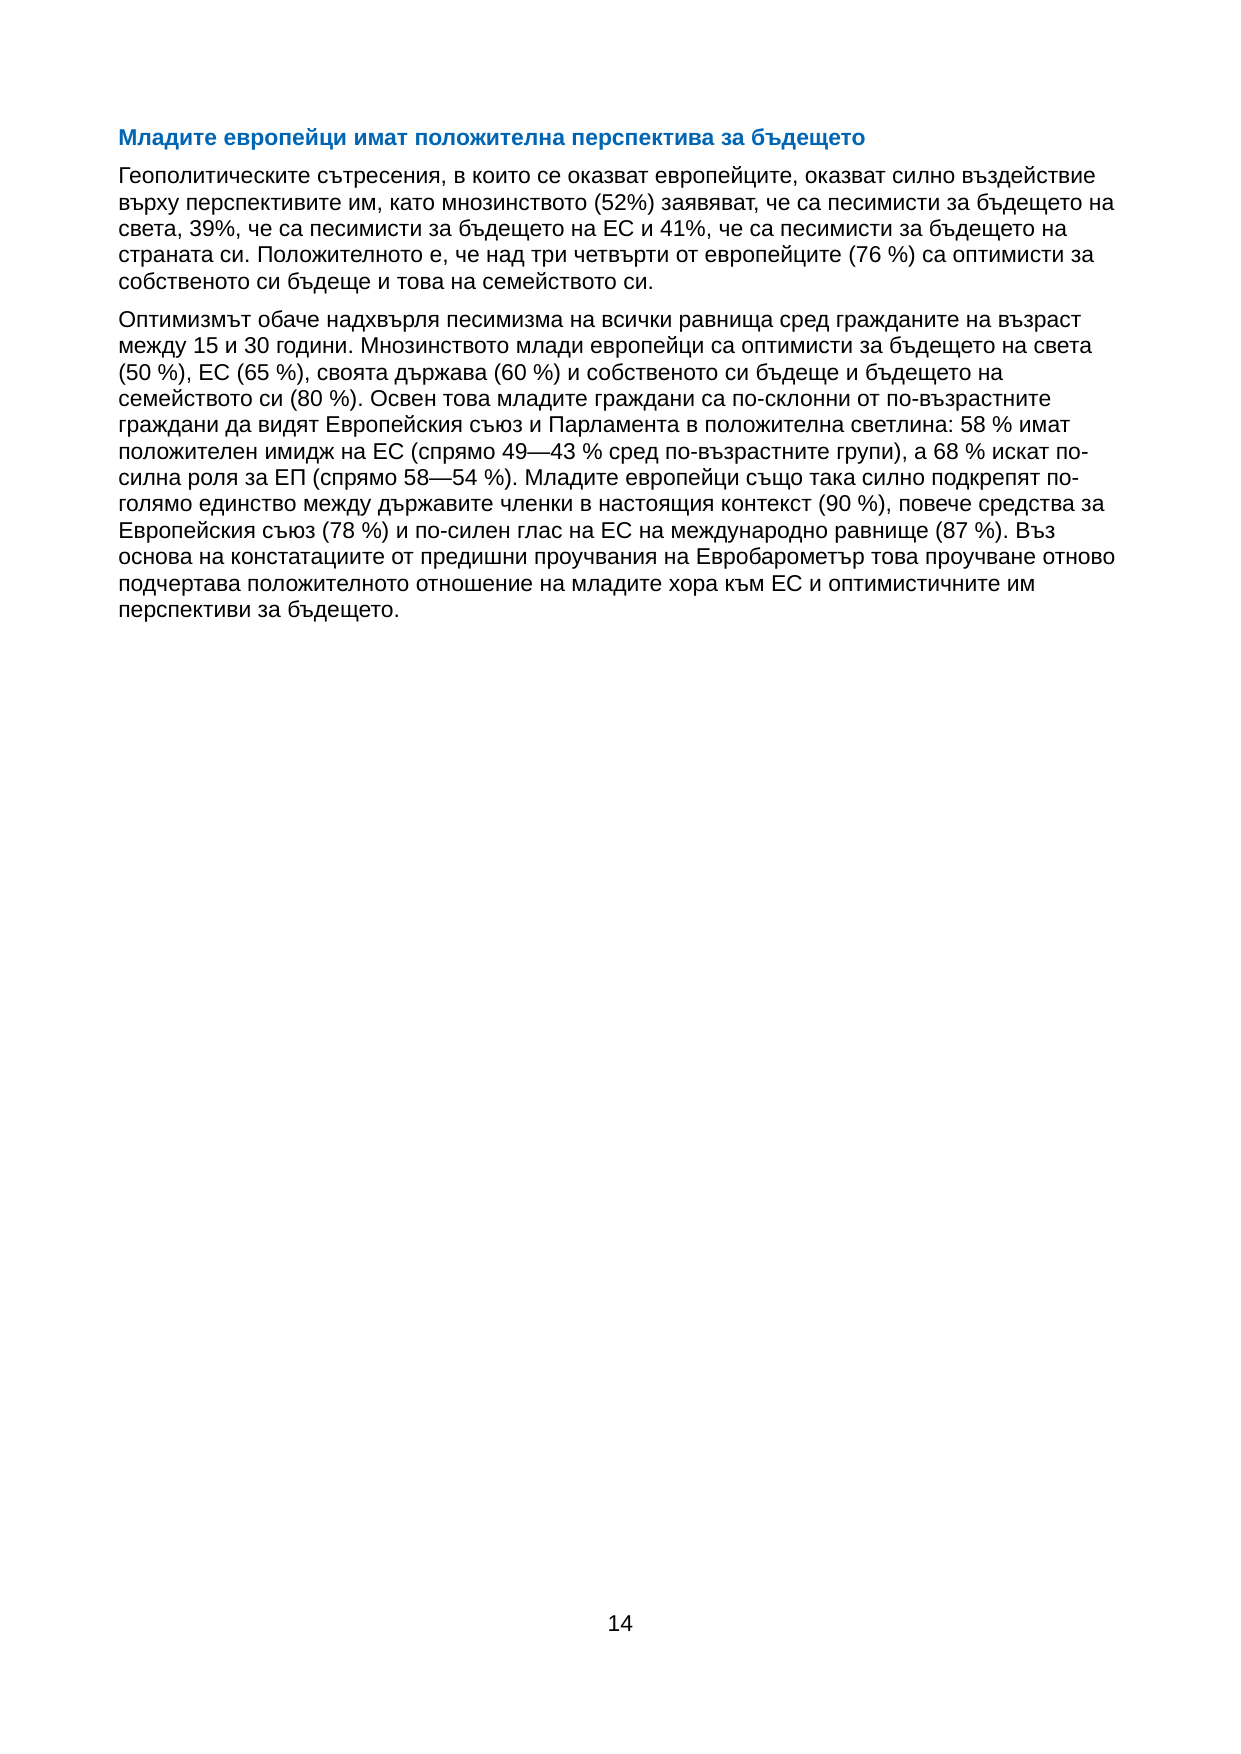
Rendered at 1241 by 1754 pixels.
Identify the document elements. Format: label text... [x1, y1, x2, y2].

text Младите европейци имат положителна перспектива за бъдещето [118, 124, 1122, 150]
text Геополитическите сътресения, в които се оказват европейците, оказват силно въздействие върху перспективите им, като мнозинството (52%) заявяват, че са песимисти за бъдещето на света, 39%, че са песимисти за бъдещето на ЕС и 41%, че са песимисти за бъдещето на страната си. Положителното е, че над три четвърти от европейците (76 %) са оптимисти за собственото си бъдеще и това на семейството си. [118, 162, 1122, 294]
text Оптимизмът обаче надхвърля песимизма на всички равнища сред гражданите на възраст между 15 и 30 години. Мнозинството млади европейци са оптимисти за бъдещето на света (50 %), ЕС (65 %), своята държава (60 %) и собственото си бъдеще и бъдещето на семейството си (80 %). Освен това младите граждани са по-склонни от по-възрастните граждани да видят Европейския съюз и Парламента в положителна светлина: 58 % имат положителен имидж на ЕС (спрямо 49—43 % сред по-възрастните групи), а 68 % искат по-силна роля за ЕП (спрямо 58—54 %). Младите европейци също така силно подкрепят по-голямо единство между държавите членки в настоящия контекст (90 %), повече средства за Европейския съюз (78 %) и по-силен глас на ЕС на международно равнище (87 %). Въз основа на констатациите от предишни проучвания на Евробарометър това проучване отново подчертава положителното отношение на младите хора към ЕС и оптимистичните им перспективи за бъдещето. [118, 306, 1122, 622]
